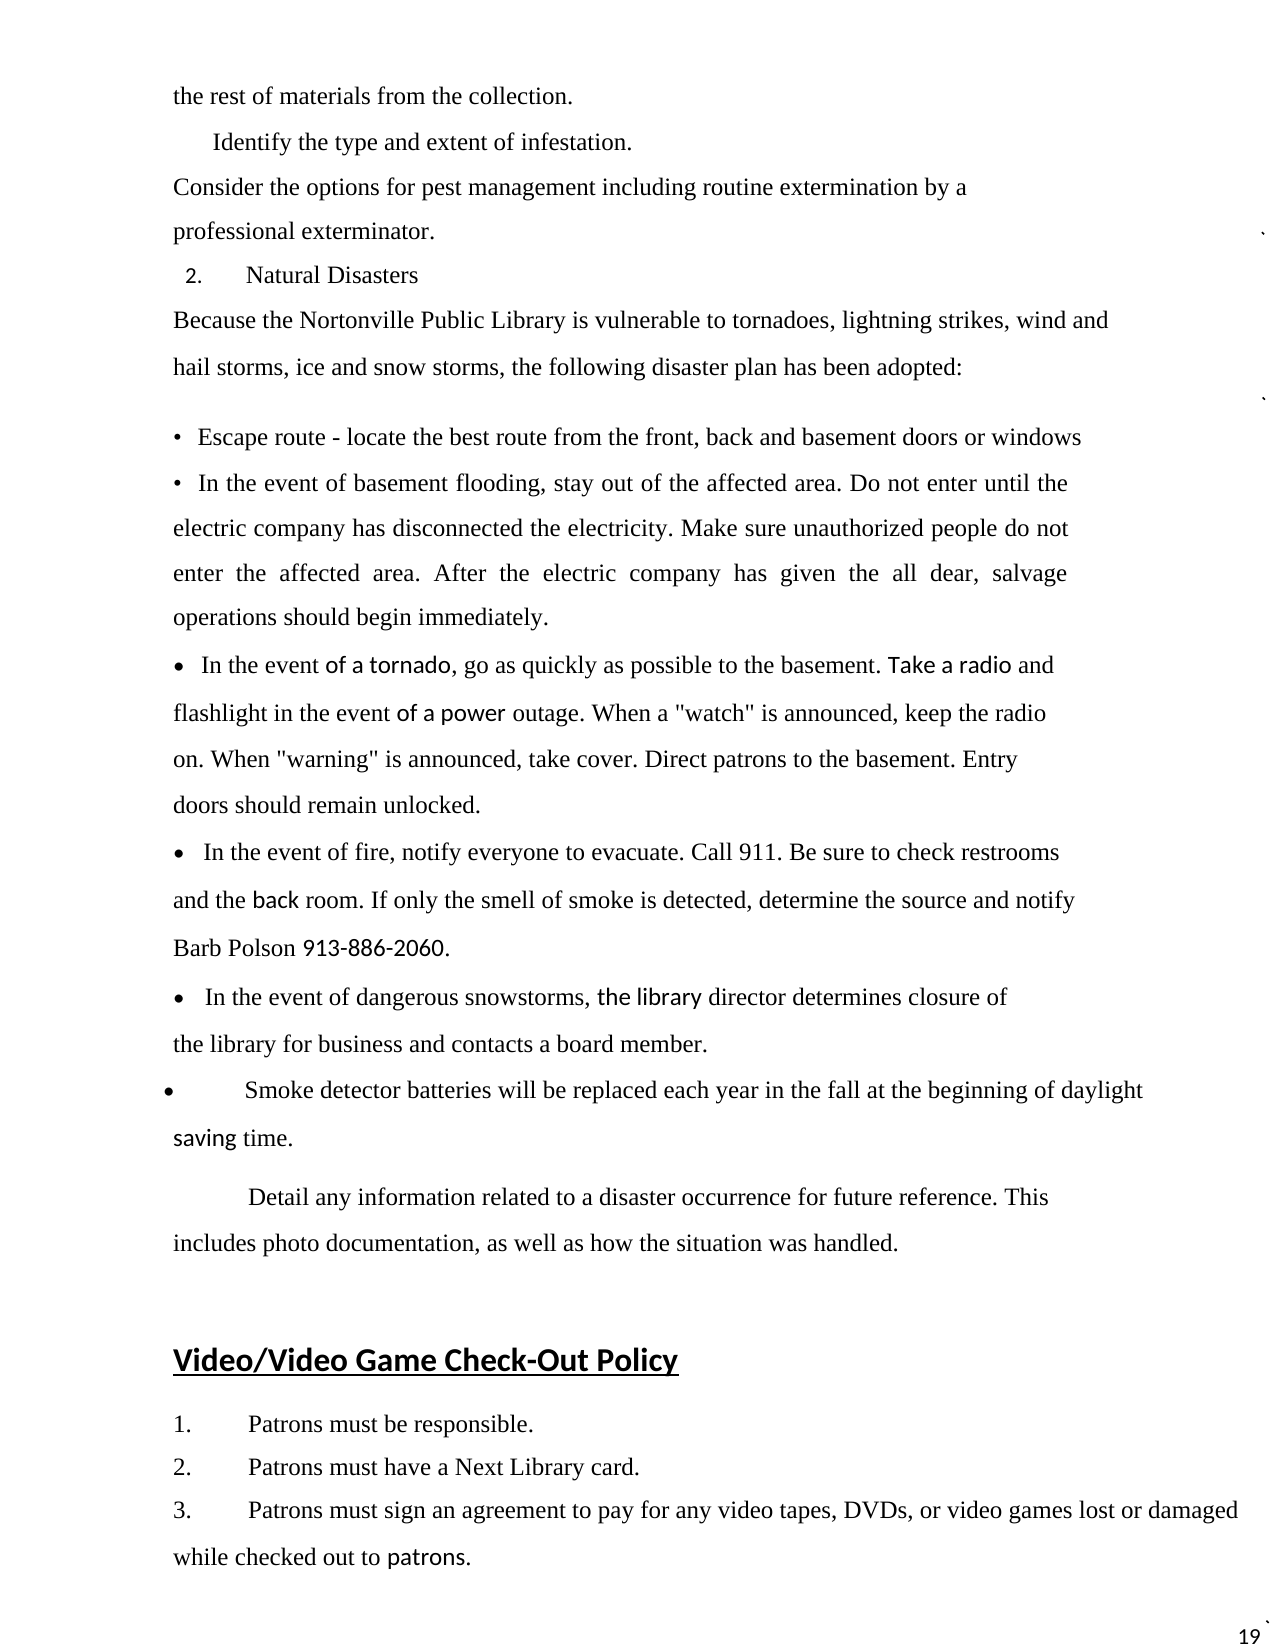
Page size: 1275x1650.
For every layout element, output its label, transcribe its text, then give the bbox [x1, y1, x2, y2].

text saving time. [173, 1122, 1260, 1153]
list Patrons must have a Next Library card. [173, 1452, 1260, 1481]
list Patrons must be responsible. [173, 1409, 1260, 1437]
text Because the Nortonville Public Library is vulnerable to tornadoes, lightning strikes, wind and hail storms, ice and snow storms, the following disaster plan has been adopted: [173, 306, 1148, 380]
text Identify the type and extent of infestation. [173, 127, 1260, 156]
text the rest of materials from the collection. [173, 81, 981, 110]
list Smoke detector batteries will be replaced each year in the fall at the beginning of daylight [163, 1075, 1260, 1104]
list In the event of dangerous snowstorms, the library director determines closure of the library for business and contacts a board member. [173, 982, 1027, 1058]
list Patrons must sign an agreement to pay for any video tapes, DVDs, or video games lost or damaged while checked out to patrons. [173, 1495, 1260, 1572]
list Natural Disasters [185, 261, 1260, 289]
list In the event of basement flooding, stay out of the affected area. Do not enter until the electric company has disconnected the electricity. Make sure unauthorized people do not enter the affected area. After the electric company has given the all dear, salvage operations should begin immediately. [173, 468, 1069, 631]
text Consider the options for pest management including routine extermination by a professional exterminator. [173, 172, 1041, 245]
list In the event of fire, notify everyone to evacuate. Call 911. Be sure to check restrooms and the back room. If only the smell of smoke is detected, determine the source and notify Barb Polson 913-886-2060. [173, 837, 1077, 962]
list In the event of a tornado, go as quickly as possible to the basement. Take a radio and flashlight in the event of a power outage. When a "watch" is announced, keep the radio on. When "warning" is announced, take cover. Direct patrons to the basement. Entry doors should remain unlocked. [173, 649, 1075, 819]
text Detail any information related to a disaster occurrence for future reference. This includes photo documentation, as well as how the situation was handled. [173, 1182, 1091, 1257]
list Escape route - locate the best route from the front, back and basement doors or windows [173, 422, 1260, 450]
text Video/Video Game Check-Out Policy [98, 1339, 1260, 1380]
